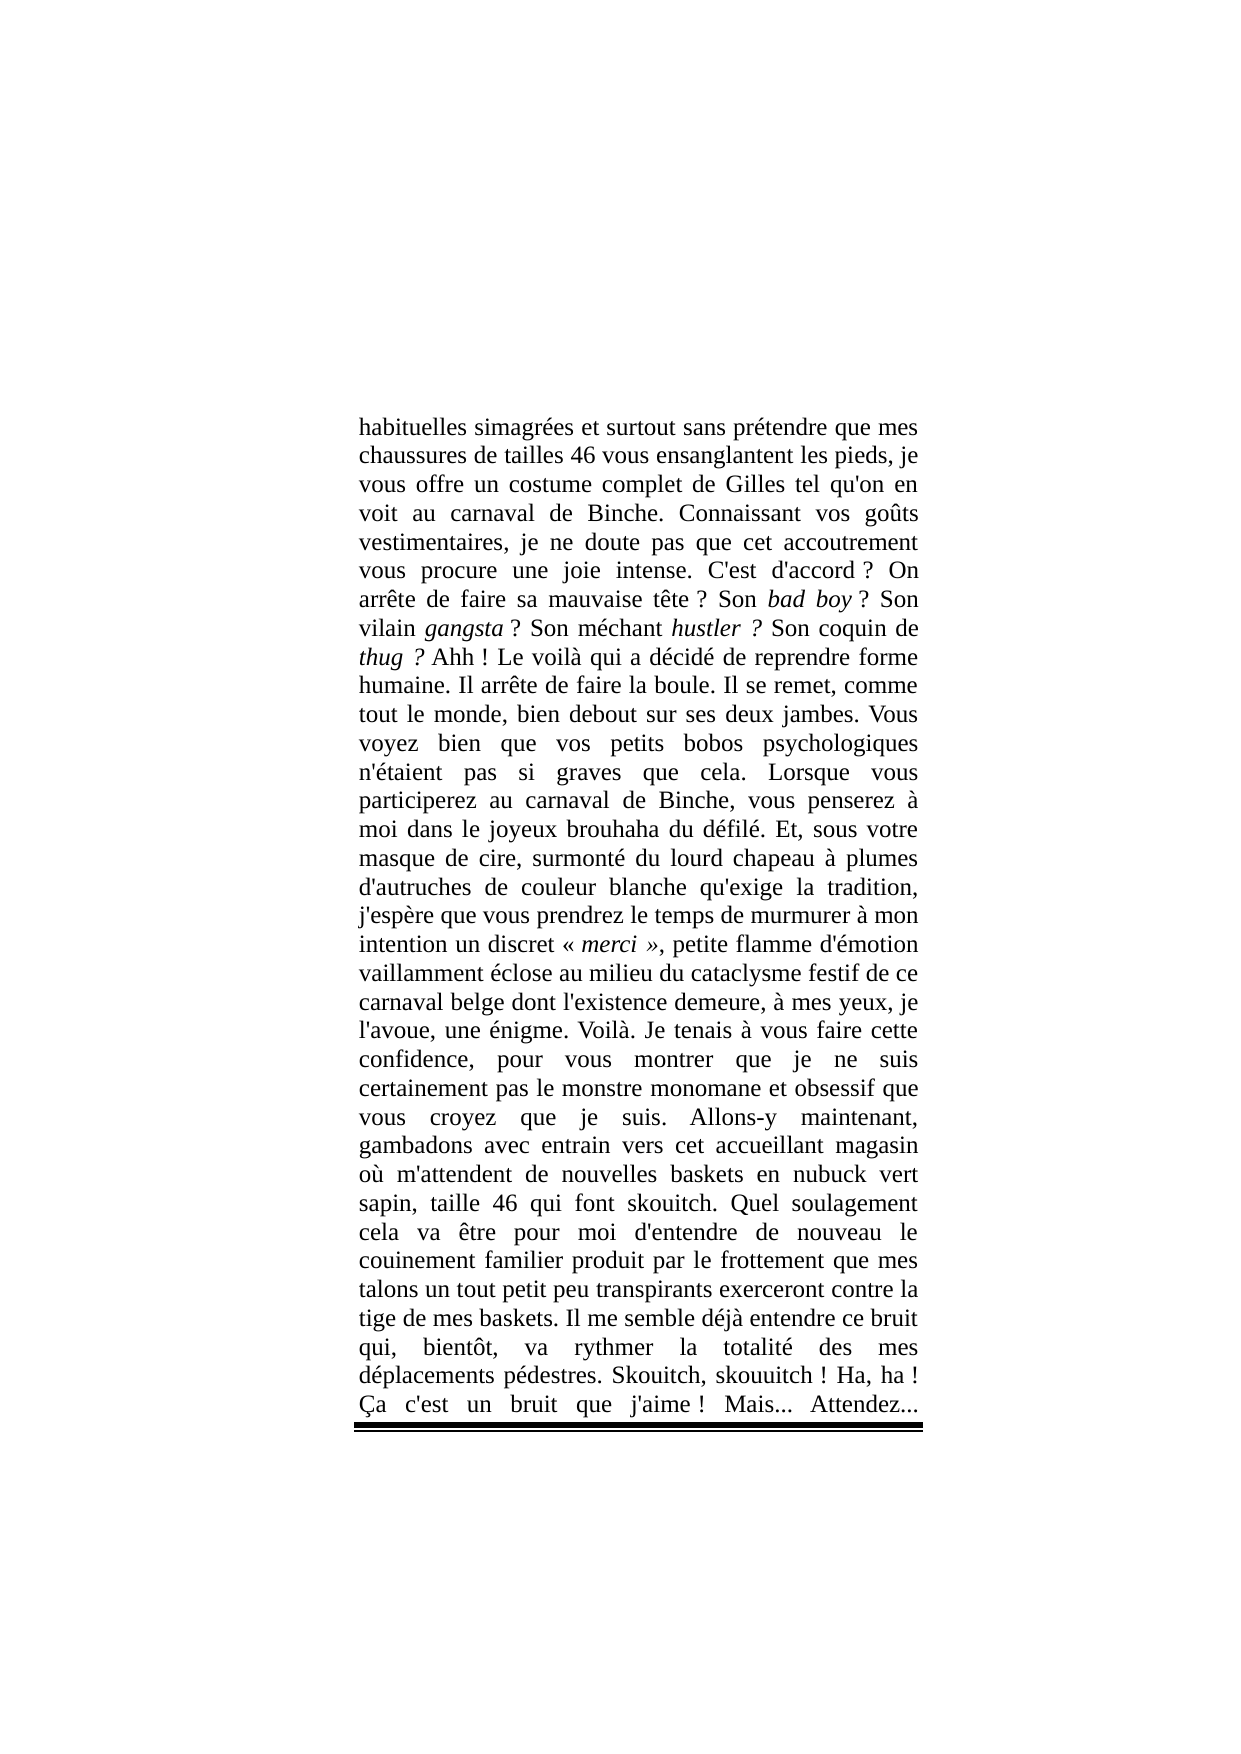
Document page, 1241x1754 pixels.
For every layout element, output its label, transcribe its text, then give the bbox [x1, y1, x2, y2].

text habituelles simagrées et surtout sans prétendre que mes chaussures de tailles 46 vous ensanglantent les pieds, je vous offre un costume complet de Gilles tel qu'on en voit au carnaval de Binche. Connaissant vos goûts vestimentaires, je ne doute pas que cet accoutrement vous procure une joie intense. C'est d'accord ? On arrête de faire sa mauvaise tête ? Son bad boy ? Son vilain gangsta ? Son méchant hustler ? Son coquin de thug ? Ahh ! Le voilà qui a décidé de reprendre forme humaine. Il arrête de faire la boule. Il se remet, comme tout le monde, bien debout sur ses deux jambes. Vous voyez bien que vos petits bobos psychologiques n'étaient pas si graves que cela. Lorsque vous participerez au carnaval de Binche, vous penserez à moi dans le joyeux brouhaha du défilé. Et, sous votre masque de cire, surmonté du lourd chapeau à plumes d'autruches de couleur blanche qu'exige la tradition, j'espère que vous prendrez le temps de murmurer à mon intention un discret « merci », petite flamme d'émotion vaillamment éclose au milieu du cataclysme festif de ce carnaval belge dont l'existence demeure, à mes yeux, je l'avoue, une énigme. Voilà. Je tenais à vous faire cette confidence, pour vous montrer que je ne suis certainement pas le monstre monomane et obsessif que vous croyez que je suis. Allons-y maintenant, gambadons avec entrain vers cet accueillant magasin où m'attendent de nouvelles baskets en nubuck vert sapin, taille 46 qui font skouitch. Quel soulagement cela va être pour moi d'entendre de nouveau le couinement familier produit par le frottement que mes talons un tout petit peu transpirants exerceront contre la tige de mes baskets. Il me semble déjà entendre ce bruit qui, bientôt, va rythmer la totalité des mes déplacements pédestres. Skouitch, skouuitch ! Ha, ha ! Ça c'est un bruit que j'aime ! Mais... Attendez... [354, 407, 923, 1422]
